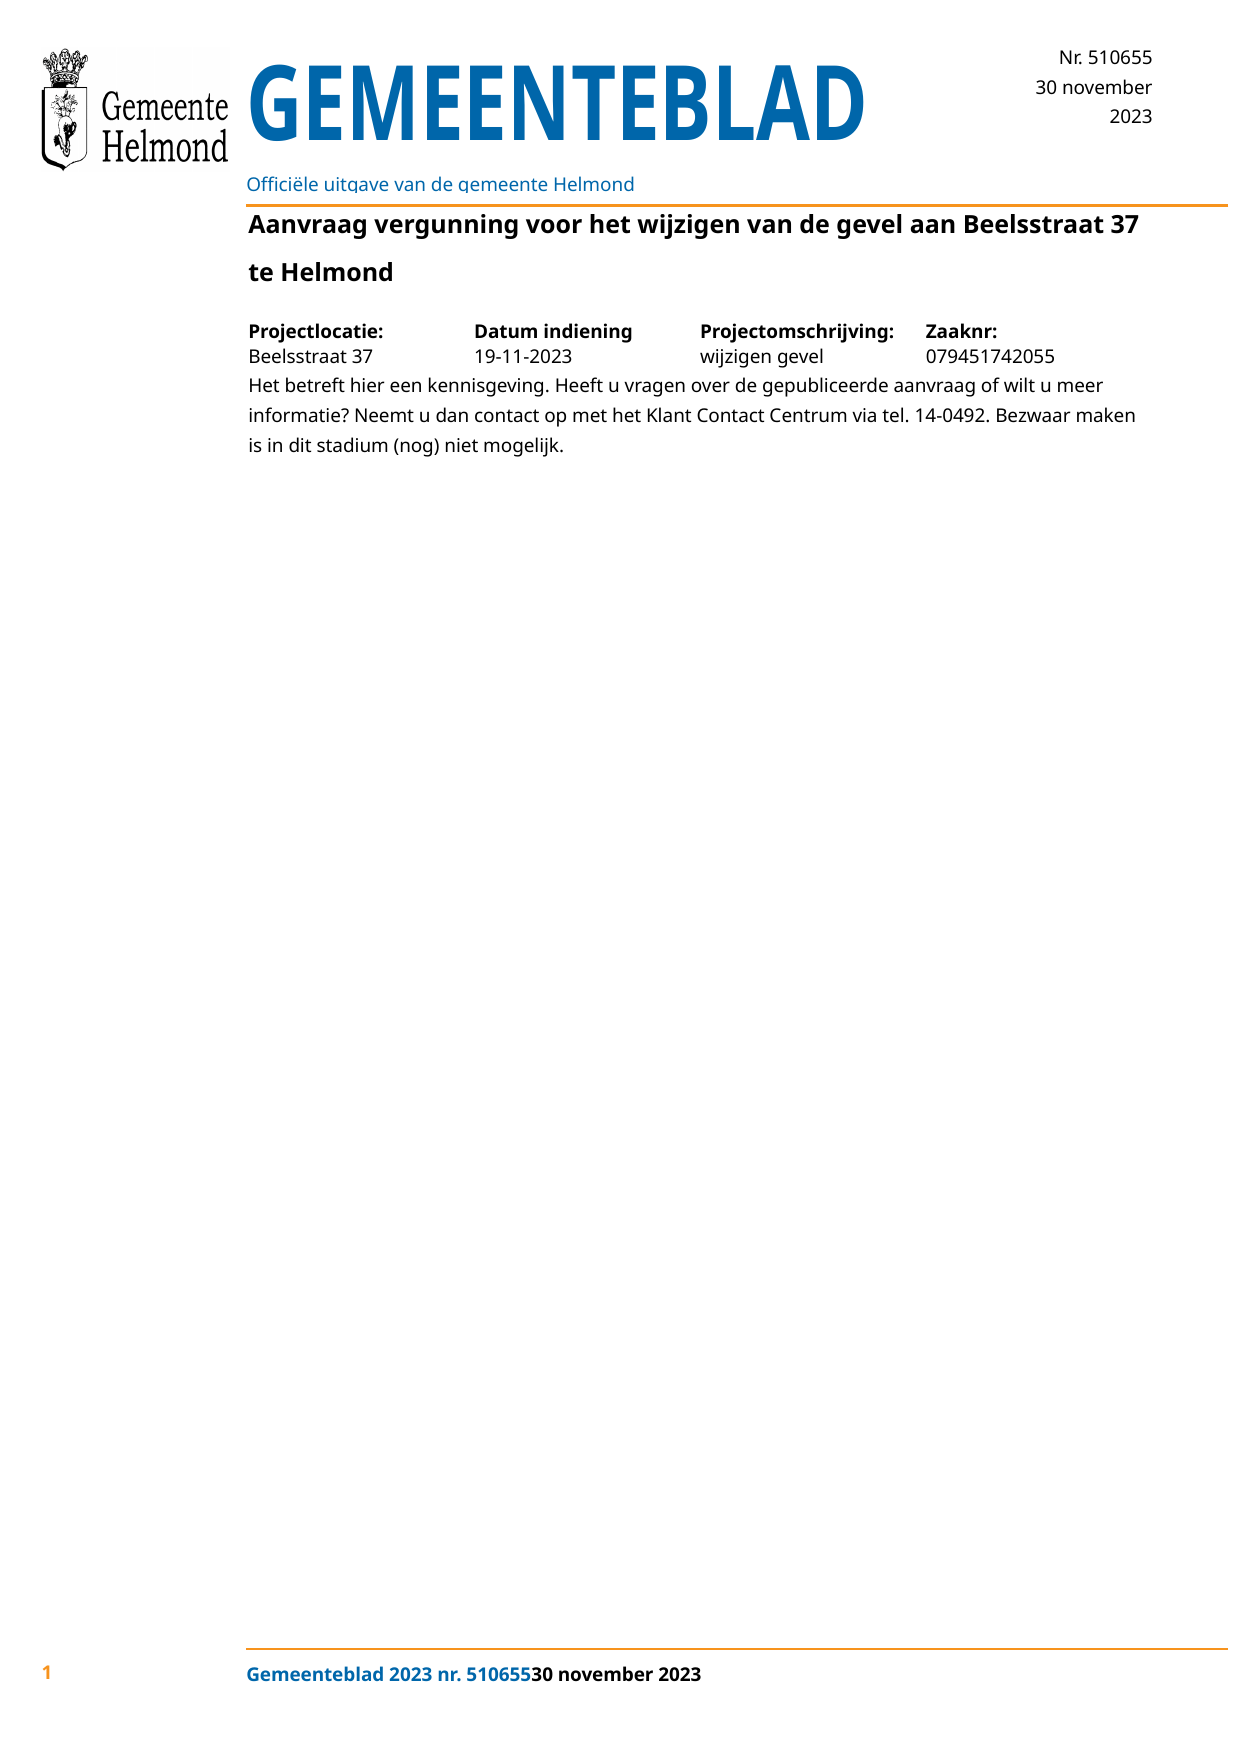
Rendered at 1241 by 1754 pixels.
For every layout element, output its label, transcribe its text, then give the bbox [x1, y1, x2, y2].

table_cell Beelsstraat 37 [248, 344, 474, 369]
table_header Zaaknr: [926, 318, 1152, 344]
table_cell 079451742055 [926, 344, 1152, 369]
table_cell wijzigen gevel [700, 344, 926, 369]
table_header Datum indiening [474, 318, 700, 344]
table_header Projectomschrijving: [700, 318, 926, 344]
table_cell 19-11-2023 [474, 344, 700, 369]
picture [41, 47, 231, 172]
table_header Projectlocatie: [248, 318, 474, 344]
text Het betreft hier een kennisgeving. Heeft u vragen over de gepubliceerde aanvraag of wilt u meer informatie? Neemt u dan contact op met het Klant Contact Centrum via tel. 14-0492. Bezwaar maken is in dit stadium (nog) niet mogelijk. [248, 373, 1152, 458]
text Aanvraag vergunning voor het wijzigen van de gevel aan Beelsstraat 37 te Helmond [248, 207, 1152, 288]
